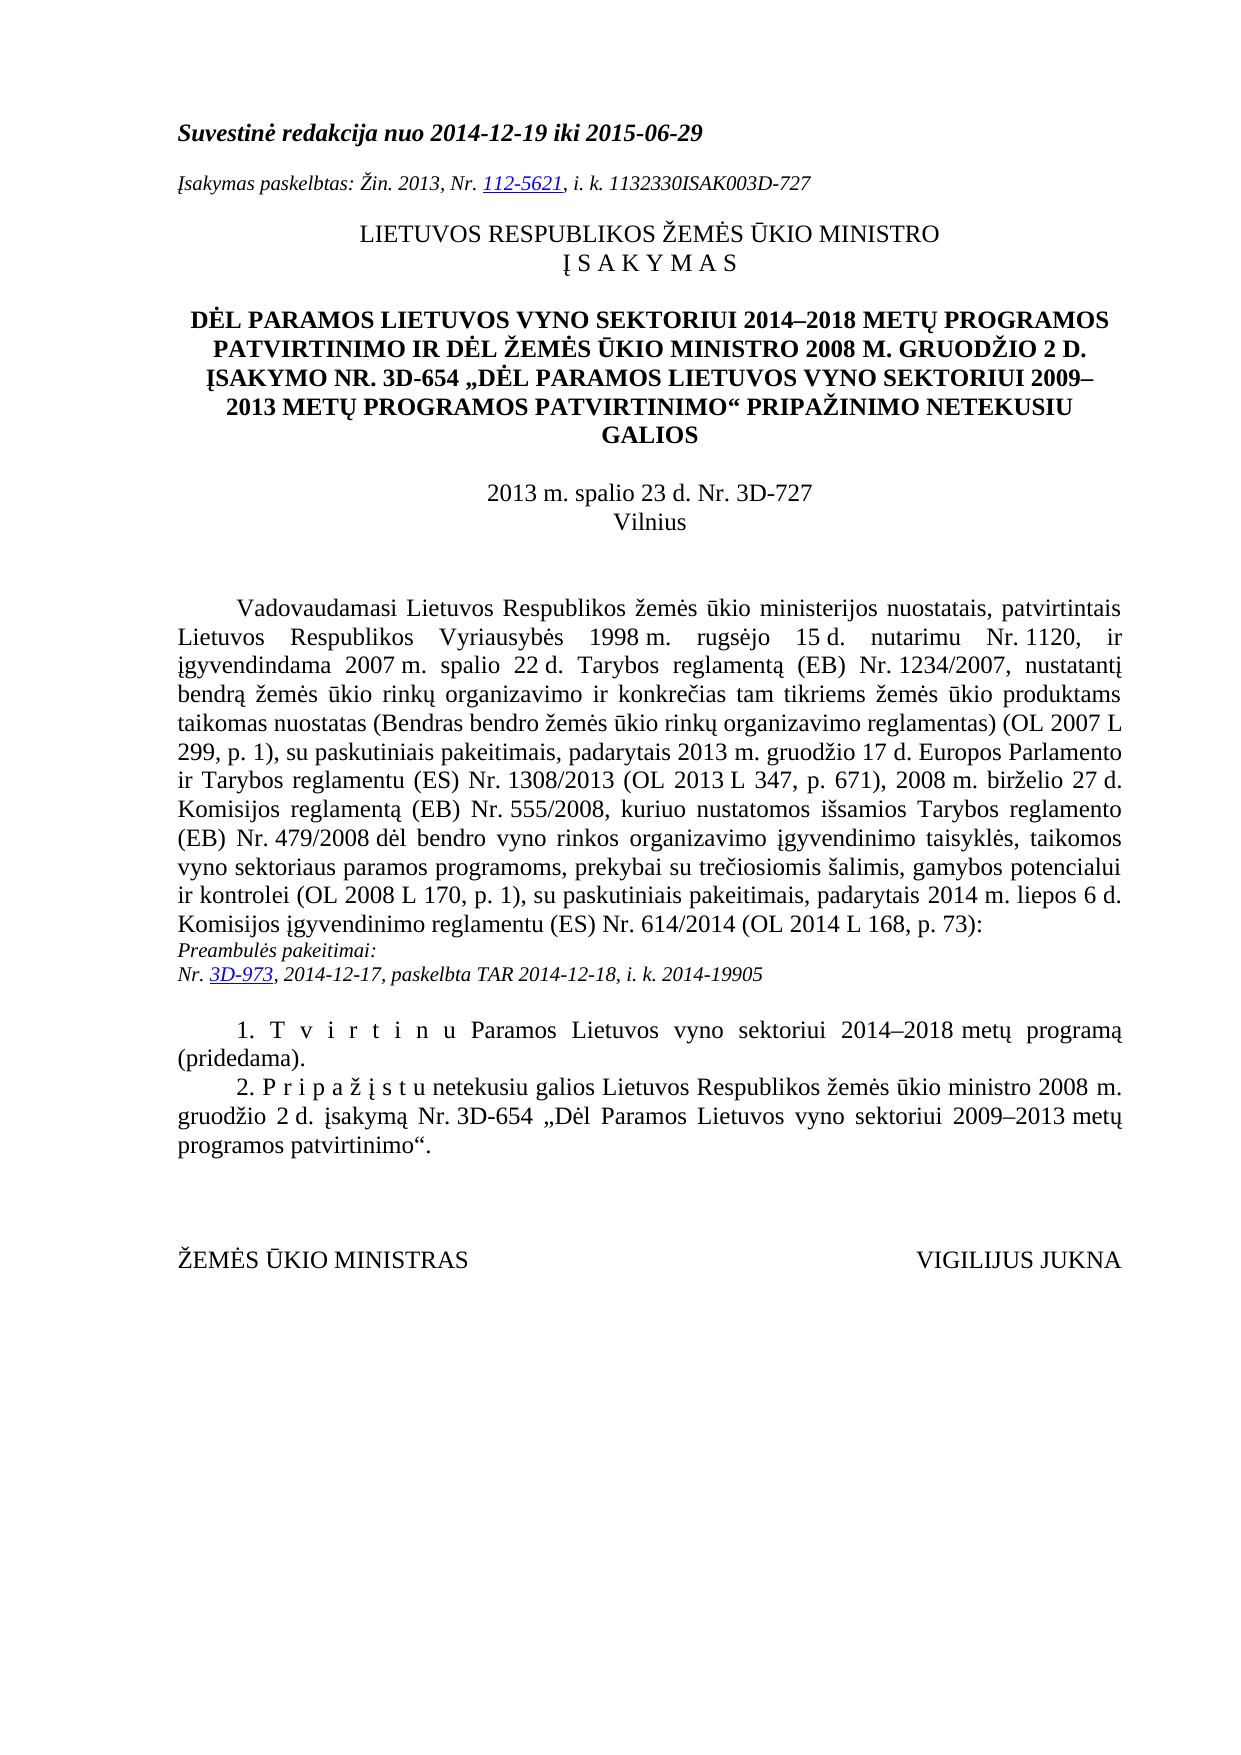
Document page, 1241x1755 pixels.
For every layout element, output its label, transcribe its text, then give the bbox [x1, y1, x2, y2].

text Vadovaudamasi Lietuvos Respublikos žemės ūkio ministerijos nuostatais, patvirtintais Lietuvos Respublikos Vyriausybės 1998 m. rugsėjo 15 d. nutarimu Nr. 1120, ir įgyvendindama 2007 m. spalio 22 d. Tarybos reglamentą (EB) Nr. 1234/2007, nustatantį bendrą žemės ūkio rinkų organizavimo ir konkrečias tam tikriems žemės ūkio produktams taikomas nuostatas (Bendras bendro žemės ūkio rinkų organizavimo reglamentas) (OL 2007 L 299, p. 1), su paskutiniais pakeitimais, padarytais 2013 m. gruodžio 17 d. Europos Parlamento ir Tarybos reglamentu (ES) Nr. 1308/2013 (OL 2013 L 347, p. 671), 2008 m. birželio 27 d. Komisijos reglamentą (EB) Nr. 555/2008, kuriuo nustatomos išsamios Tarybos reglamento (EB) Nr. 479/2008 dėl bendro vyno rinkos organizavimo įgyvendinimo taisyklės, taikomos vyno sektoriaus paramos programoms, prekybai su trečiosiomis šalimis, gamybos potencialui ir kontrolei (OL 2008 L 170, p. 1), su paskutiniais pakeitimais, padarytais 2014 m. liepos 6 d. Komisijos įgyvendinimo reglamentu (ES) Nr. 614/2014 (OL 2014 L 168, p. 73): [177, 593, 1122, 938]
text Suvestinė redakcija nuo 2014-12-19 iki 2015-06-29 [177, 118, 1122, 147]
text Vilnius [177, 507, 1122, 535]
text Įsakymas paskelbtas: Žin. 2013, Nr. 112-5621, i. k. 1132330ISAK003D-727 [177, 171, 1122, 195]
text 2013 m. spalio 23 d. Nr. 3D-727 [177, 478, 1122, 507]
text 2. P r i p a ž į s t u netekusiu galios Lietuvos Respublikos žemės ūkio ministro 2008 m. gruodžio 2 d. įsakymą Nr. 3D-654 „Dėl Paramos Lietuvos vyno sektoriui 2009–2013 metų programos patvirtinimo“. [177, 1072, 1122, 1158]
text 1. T v i r t i n u Paramos Lietuvos vyno sektoriui 2014–2018 metų programą (pridedama). [177, 1015, 1122, 1072]
text Žemės ūkio ministras Vigilijus Jukna [177, 1245, 1122, 1273]
text LIETUVOS RESPUBLIKOS ŽEMĖS ŪKIO MINISTRO [177, 219, 1122, 248]
text DĖL PARAMOS LIETUVOS VYNO SEKTORIUI 2014–2018 METŲ PROGRAMOS PATVIRTINIMO IR DĖL ŽEMĖS ŪKIO MINISTRO 2008 M. GRUODŽIO 2 D. ĮSAKYMO Nr. 3D-654 „DĖL PARAMOS LIETUVOS VYNO SEKTORIUI 2009–2013 METŲ PROGRAMOS PATVIRTINIMO“ PRIPAŽINIMO NETEKUSIU GALIOS [177, 305, 1122, 449]
text Į S A K Y M A S [177, 248, 1122, 277]
text Preambulės pakeitimai: [177, 938, 1122, 962]
text Nr. 3D-973, 2014-12-17, paskelbta TAR 2014-12-18, i. k. 2014-19905 [177, 962, 1122, 986]
